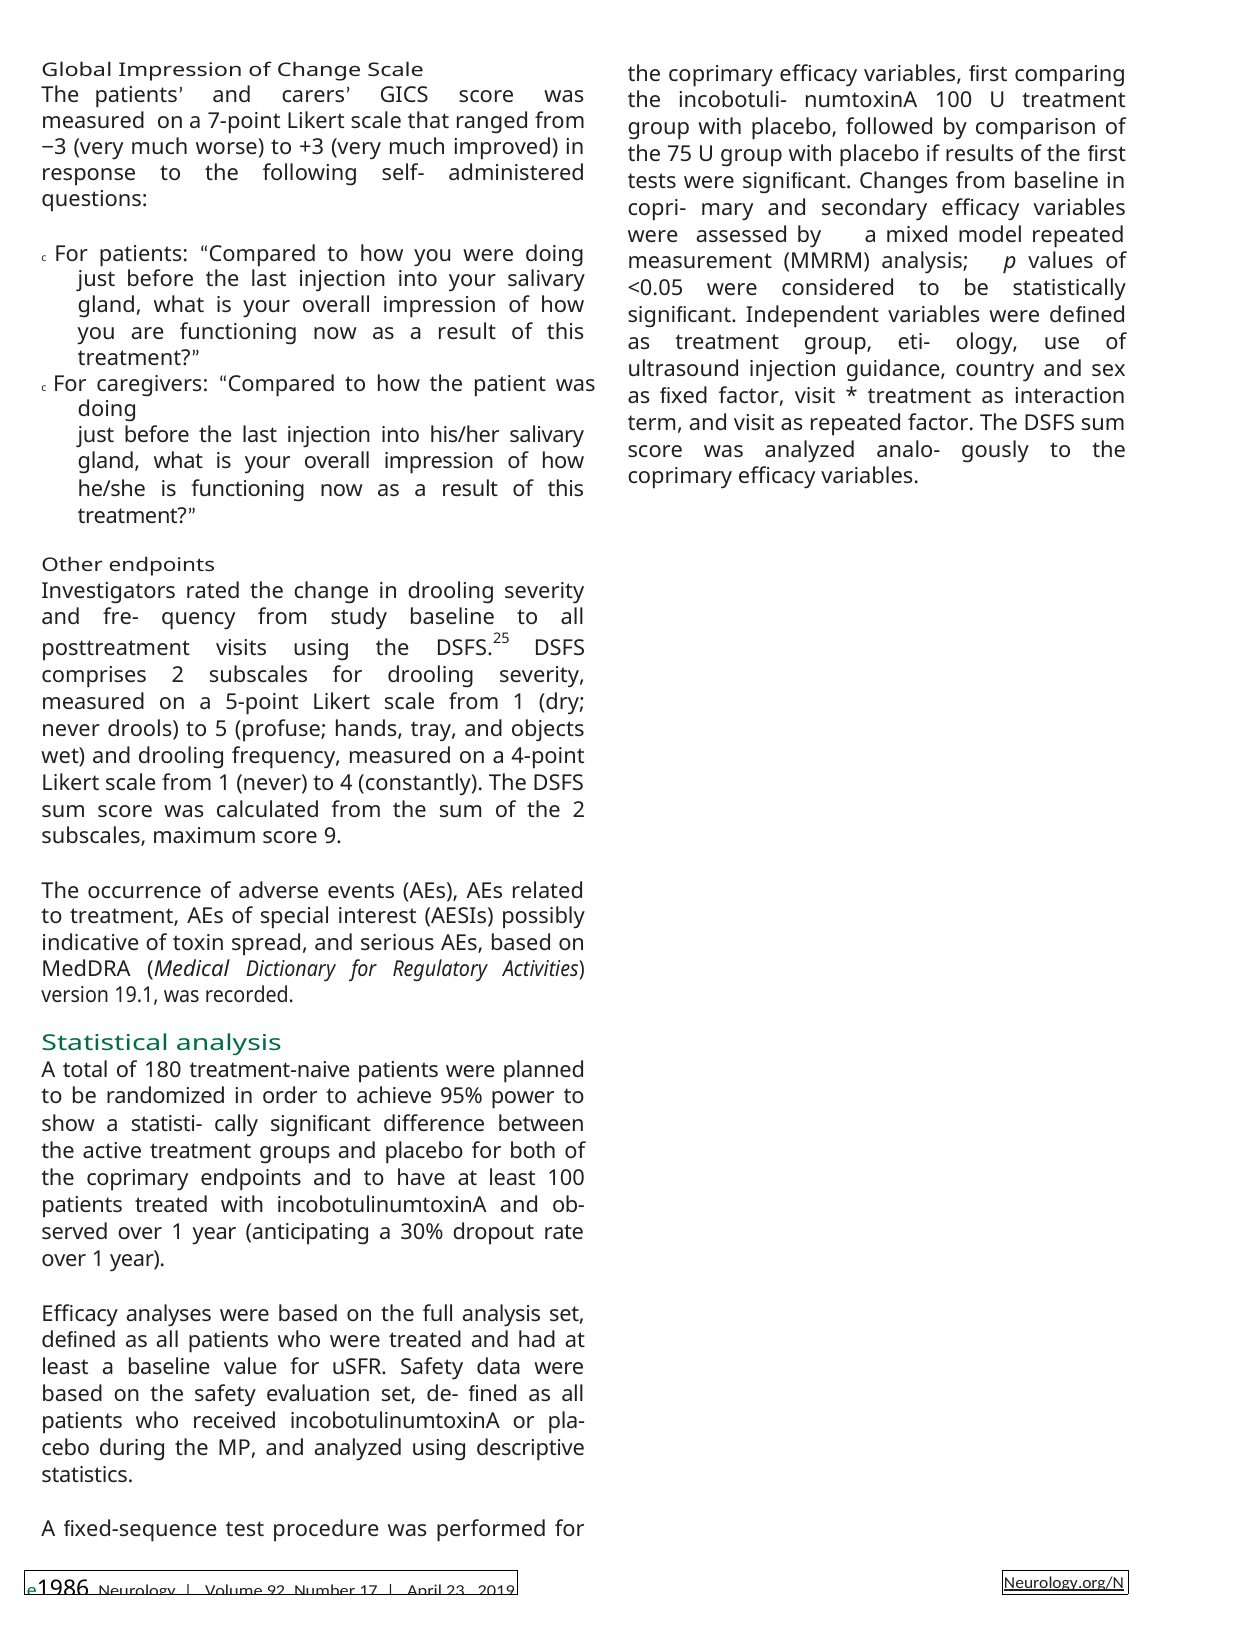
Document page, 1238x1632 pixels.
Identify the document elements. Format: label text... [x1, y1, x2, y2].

text The patients’ and carers’ GICS score was measured on a 7-point Likert scale that ranged from −3 (very much worse) to +3 (very much improved) in response to the following self- administered questions: [41, 82, 585, 213]
text Other endpoints [41, 556, 596, 576]
text The occurrence of adverse events (AEs), AEs related to treatment, AEs of special interest (AESIs) possibly indicative of toxin spread, and serious AEs, based on MedDRA (Medical Dictionary for Regulatory Activities) version 19.1, was recorded. [41, 878, 585, 1009]
text c For caregivers: “Compared to how the patient was doing [41, 372, 596, 421]
text the coprimary eﬃcacy variables, ﬁrst comparing the incobotuli- numtoxinA 100 U treatment group with placebo, followed by comparison of the 75 U group with placebo if results of the ﬁrst tests were signiﬁcant. Changes from baseline in copri- mary and secondary eﬃcacy variables were assessed by a mixed model repeated measurement (MMRM) analysis; p values of <0.05 were considered to be statistically signiﬁcant. Independent variables were deﬁned as treatment group, eti- ology, use of ultrasound injection guidance, country and sex as ﬁxed factor, visit * treatment as interaction term, and visit as repeated factor. The DSFS sum score was analyzed analo- gously to the coprimary eﬃcacy variables. [627, 60, 1126, 490]
text Investigators rated the change in drooling severity and fre- quency from study baseline to all posttreatment visits using the DSFS.25 DSFS comprises 2 subscales for drooling severity, measured on a 5-point Likert scale from 1 (dry; never drools) to 5 (profuse; hands, tray, and objects wet) and drooling frequency, measured on a 4-point Likert scale from 1 (never) to 4 (constantly). The DSFS sum score was calculated from the sum of the 2 subscales, maximum score 9. [41, 577, 585, 850]
text Eﬃcacy analyses were based on the full analysis set, deﬁned as all patients who were treated and had at least a baseline value for uSFR. Safety data were based on the safety evaluation set, de- ﬁned as all patients who received incobotulinumtoxinA or pla- cebo during the MP, and analyzed using descriptive statistics. [41, 1300, 585, 1488]
text A ﬁxed-sequence test procedure was performed for [41, 1515, 585, 1542]
text c For patients: “Compared to how you were doing just before the last injection into your salivary gland, what is your overall impression of how you are functioning now as a result of this treatment?” [41, 241, 585, 372]
text A total of 180 treatment-naive patients were planned to be randomized in order to achieve 95% power to show a statisti- cally signiﬁcant diﬀerence between the active treatment groups and placebo for both of the coprimary endpoints and to have at least 100 patients treated with incobotulinumtoxinA and ob- served over 1 year (anticipating a 30% dropout rate over 1 year). [41, 1056, 585, 1273]
text just before the last injection into his/her salivary gland, what is your overall impression of how he/she is functioning now as a result of this treatment?” [77, 421, 584, 530]
text Global Impression of Change Scale [41, 60, 596, 81]
text Statistical analysis [41, 1032, 596, 1055]
